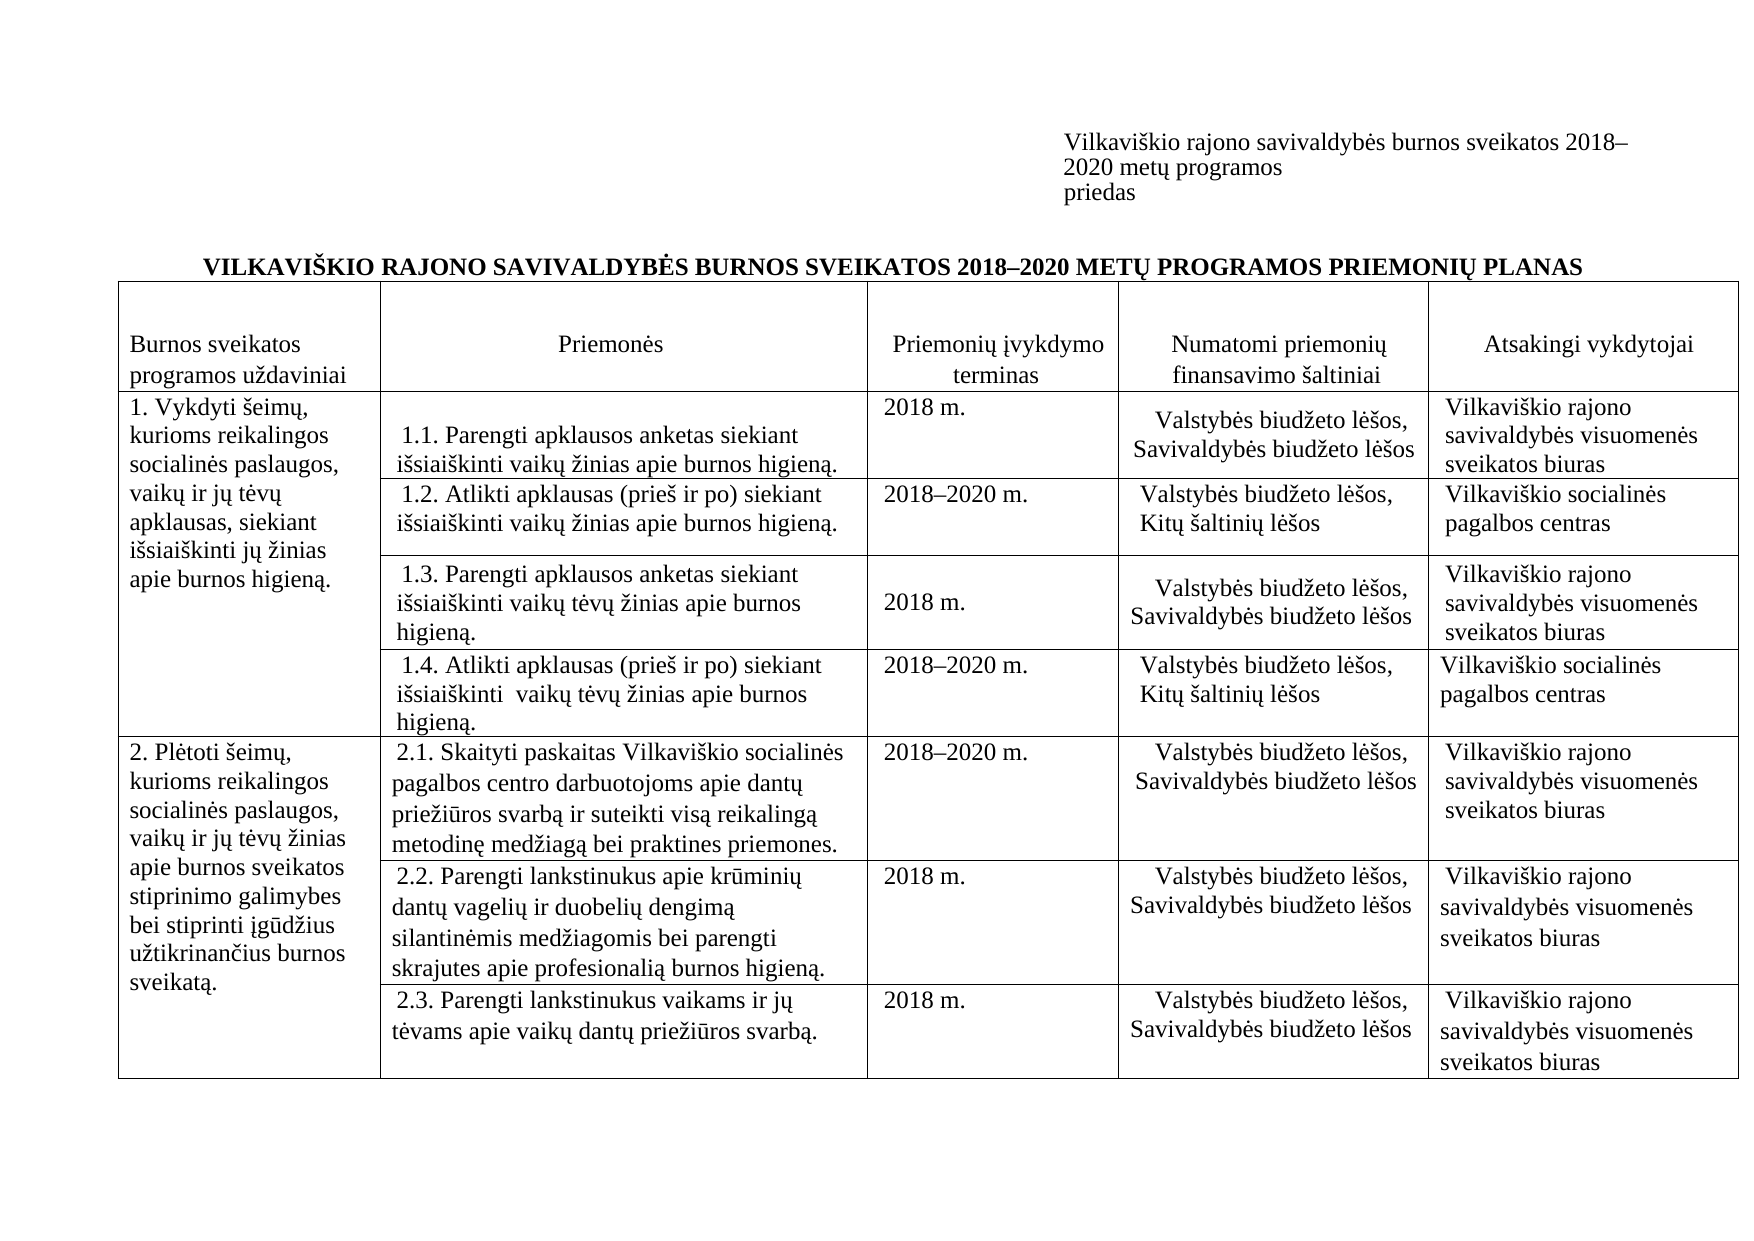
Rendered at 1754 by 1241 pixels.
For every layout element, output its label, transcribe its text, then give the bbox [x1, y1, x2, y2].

table_header Priemonių įvykdymo terminas [868, 282, 1118, 391]
table_cell 1.4. Atlikti apklausas (prieš ir po) siekiant išsiaiškinti vaikų tėvų žinias apie burnos higieną. [381, 650, 867, 736]
table_cell Vilkaviškio rajono savivaldybės visuomenės sveikatos biuras [1429, 737, 1738, 860]
table_cell Vilkaviškio rajono savivaldybės visuomenės sveikatos biuras [1429, 861, 1738, 984]
table_cell Vilkaviškio socialinės pagalbos centras [1429, 650, 1738, 736]
table_cell 2018 m. [868, 392, 1118, 478]
table_cell Vilkaviškio socialinės pagalbos centras [1429, 479, 1738, 555]
table_cell 2.3. Parengti lankstinukus vaikams ir jų tėvams apie vaikų dantų priežiūros svarbą. [381, 985, 867, 1077]
table_cell Valstybės biudžeto lėšos, Savivaldybės biudžeto lėšos [1119, 556, 1428, 649]
text VILKAVIŠKIO RAJONO SAVIVALDYBĖS BURNOS SVEIKATOS 2018–2020 METŲ PROGRAMOS PRIEMONIŲ PLANAS [118, 256, 1668, 281]
table_cell Vilkaviškio rajono savivaldybės visuomenės sveikatos biuras [1429, 392, 1738, 478]
table_cell Valstybės biudžeto lėšos, Savivaldybės biudžeto lėšos [1119, 985, 1428, 1077]
table_cell Valstybės biudžeto lėšos, Savivaldybės biudžeto lėšos [1119, 861, 1428, 984]
table_cell 2018–2020 m. [868, 737, 1118, 860]
table_cell Valstybės biudžeto lėšos, Savivaldybės biudžeto lėšos [1119, 392, 1428, 478]
table_cell Vilkaviškio rajono savivaldybės visuomenės sveikatos biuras [1429, 556, 1738, 649]
table_cell Vilkaviškio rajono savivaldybės visuomenės sveikatos biuras [1429, 985, 1738, 1077]
text priedas [1063, 181, 1668, 206]
table_header Priemonės [381, 282, 867, 391]
table_cell 2.1. Skaityti paskaitas Vilkaviškio socialinės pagalbos centro darbuotojoms apie dantų priežiūros svarbą ir suteikti visą reikalingą metodinę medžiagą bei praktines priemones. [381, 737, 867, 860]
table_cell 2018–2020 m. [868, 479, 1118, 555]
table_cell Valstybės biudžeto lėšos, Savivaldybės biudžeto lėšos [1119, 737, 1428, 860]
text Vilkaviškio rajono savivaldybės burnos sveikatos 2018–2020 metų programos [1063, 131, 1668, 181]
table_cell 2018 m. [868, 556, 1118, 649]
table_cell Valstybės biudžeto lėšos, Kitų šaltinių lėšos [1119, 479, 1428, 555]
table_header Numatomi priemonių finansavimo šaltiniai [1119, 282, 1428, 391]
table_cell 1.1. Parengti apklausos anketas siekiant išsiaiškinti vaikų žinias apie burnos higieną. [381, 392, 867, 478]
table_cell 1.3. Parengti apklausos anketas siekiant išsiaiškinti vaikų tėvų žinias apie burnos higieną. [381, 556, 867, 649]
table_header Atsakingi vykdytojai [1429, 282, 1738, 391]
table_cell 2018 m. [868, 985, 1118, 1077]
table_cell 1.2. Atlikti apklausas (prieš ir po) siekiant išsiaiškinti vaikų žinias apie burnos higieną. [381, 479, 867, 555]
table_cell 2018 m. [868, 861, 1118, 984]
table_cell 2018–2020 m. [868, 650, 1118, 736]
table_header Burnos sveikatos programos uždaviniai [119, 282, 380, 391]
table_cell 2.2. Parengti lankstinukus apie krūminių dantų vagelių ir duobelių dengimą silantinėmis medžiagomis bei parengti skrajutes apie profesionalią burnos higieną. [381, 861, 867, 984]
table_cell Valstybės biudžeto lėšos, Kitų šaltinių lėšos [1119, 650, 1428, 736]
table_cell 2. Plėtoti šeimų, kurioms reikalingos socialinės paslaugos, vaikų ir jų tėvų žinias apie burnos sveikatos stiprinimo galimybes bei stiprinti įgūdžius užtikrinančius burnos sveikatą. [119, 737, 380, 1077]
table_cell 1. Vykdyti šeimų, kurioms reikalingos socialinės paslaugos, vaikų ir jų tėvų apklausas, siekiant išsiaiškinti jų žinias apie burnos higieną. [119, 392, 380, 736]
